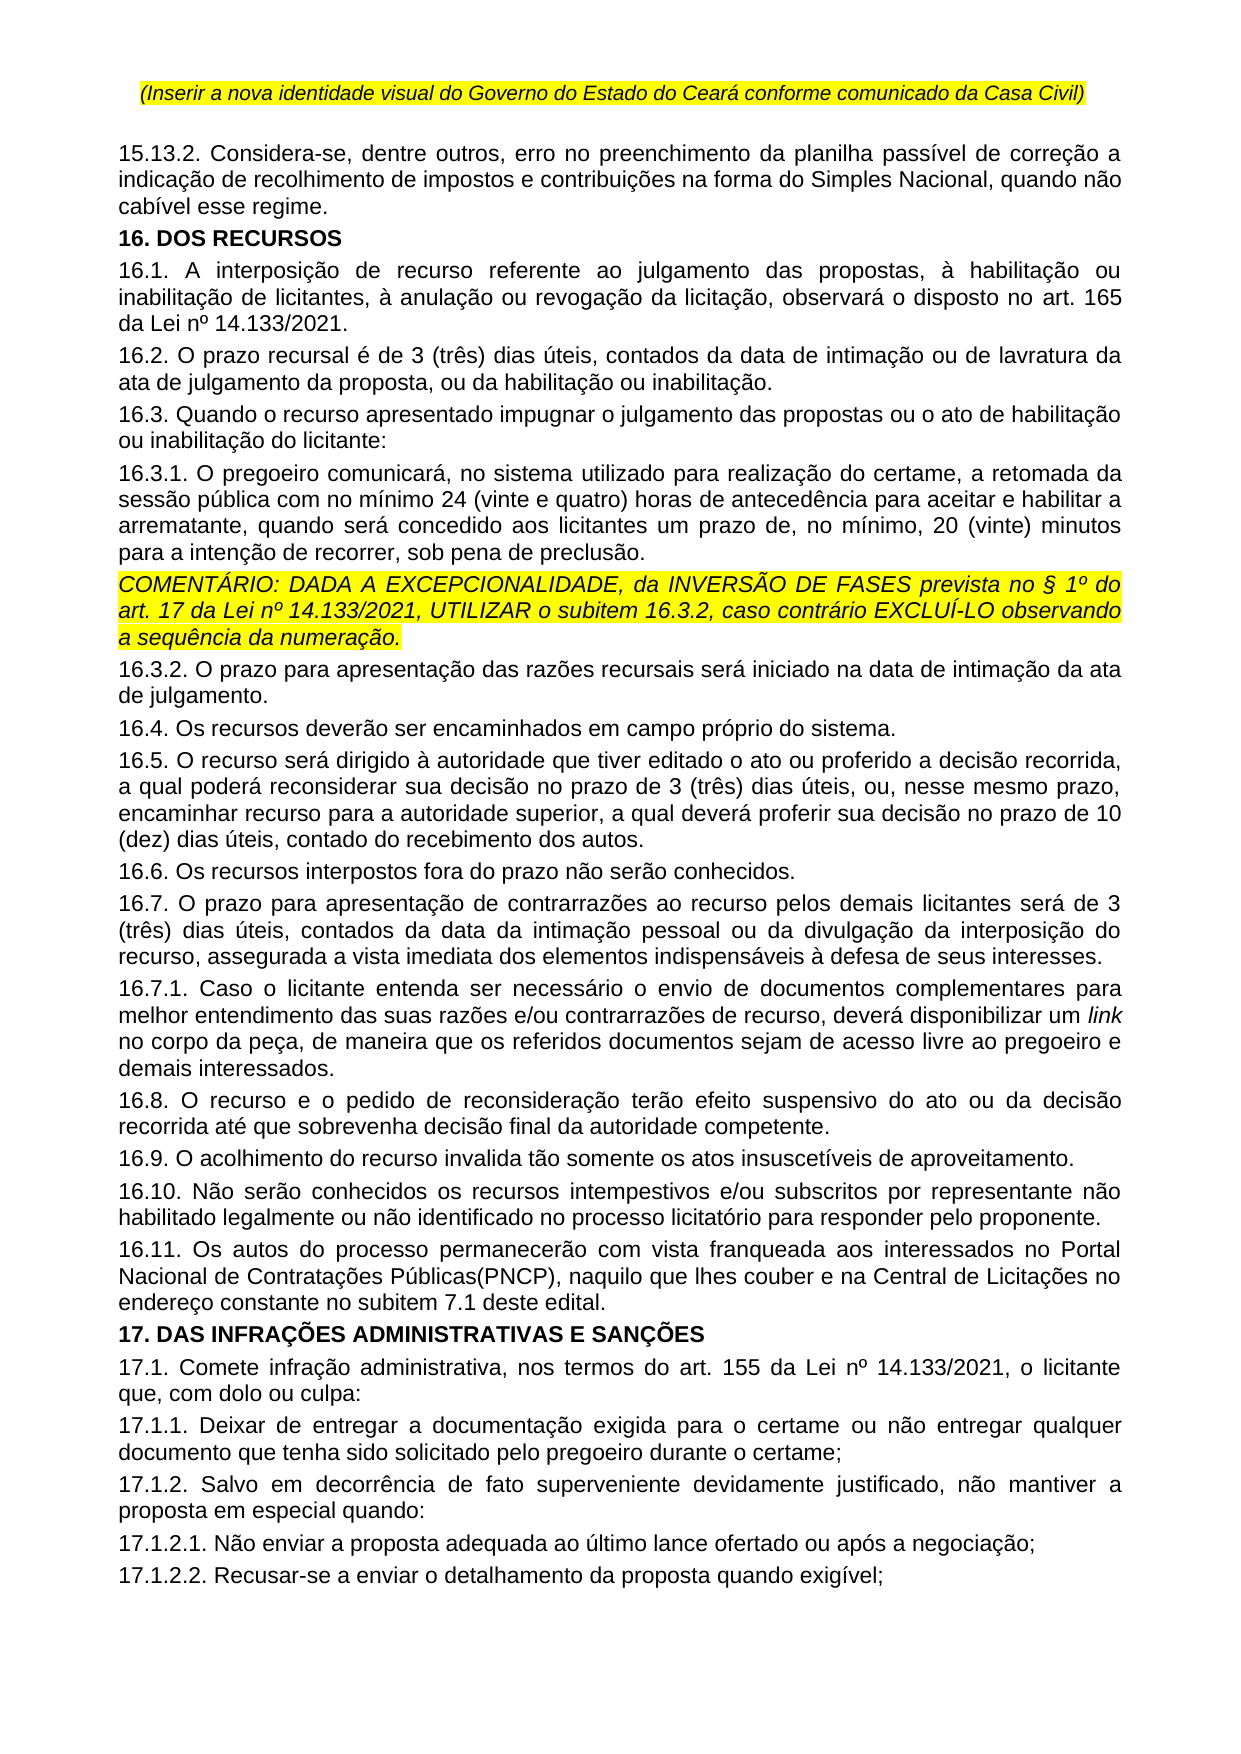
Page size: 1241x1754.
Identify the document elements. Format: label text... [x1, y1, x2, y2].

text 16.6. Os recursos interpostos fora do prazo não serão conhecidos. [118, 858, 1122, 884]
text 17.1.2. Salvo em decorrência de fato superveniente devidamente justificado, não mantiver a proposta em especial quando: [118, 1471, 1122, 1524]
text 17.1. Comete infração administrativa, nos termos do art. 155 da Lei nº 14.133/2021, o licitante que, com dolo ou culpa: [118, 1354, 1122, 1406]
text COMENTÁRIO: DADA A EXCEPCIONALIDADE, da INVERSÃO DE FASES prevista no § 1º do art. 17 da Lei nº 14.133/2021, UTILIZAR o subitem 16.3.2, caso contrário EXCLUÍ-LO observando a sequência da numeração. [118, 571, 1122, 650]
text 16.10. Não serão conhecidos os recursos intempestivos e/ou subscritos por representante não habilitado legalmente ou não identificado no processo licitatório para responder pelo proponente. [118, 1178, 1122, 1230]
text 16.4. Os recursos deverão ser encaminhados em campo próprio do sistema. [118, 714, 1122, 741]
text 16.7.1. Caso o licitante entenda ser necessário o envio de documentos complementares para melhor entendimento das suas razões e/ou contrarrazões de recurso, deverá disponibilizar um link no corpo da peça, de maneira que os referidos documentos sejam de acesso livre ao pregoeiro e demais interessados. [118, 975, 1122, 1081]
text 16.3.1. O pregoeiro comunicará, no sistema utilizado para realização do certame, a retomada da sessão pública com no mínimo 24 (vinte e quatro) horas de antecedência para aceitar e habilitar a arrematante, quando será concedido aos licitantes um prazo de, no mínimo, 20 (vinte) minutos para a intenção de recorrer, sob pena de preclusão. [118, 459, 1122, 565]
text 15.13.2. Considera-se, dentre outros, erro no preenchimento da planilha passível de correção a indicação de recolhimento de impostos e contribuições na forma do Simples Nacional, quando não cabível esse regime. [118, 140, 1122, 219]
text 16.1. A interposição de recurso referente ao julgamento das propostas, à habilitação ou inabilitação de licitantes, à anulação ou revogação da licitação, observará o disposto no art. 165 da Lei nº 14.133/2021. [118, 257, 1122, 336]
text 16.2. O prazo recursal é de 3 (três) dias úteis, contados da data de intimação ou de lavratura da ata de julgamento da proposta, ou da habilitação ou inabilitação. [118, 342, 1122, 395]
text 16.9. O acolhimento do recurso invalida tão somente os atos insuscetíveis de aproveitamento. [118, 1145, 1122, 1172]
text 16.3.2. O prazo para apresentação das razões recursais será iniciado na data de intimação da ata de julgamento. [118, 656, 1122, 708]
text 17.1.2.1. Não enviar a proposta adequada ao último lance ofertado ou após a negociação; [118, 1529, 1122, 1556]
text 16.7. O prazo para apresentação de contrarrazões ao recurso pelos demais licitantes será de 3 (três) dias úteis, contados da data da intimação pessoal ou da divulgação da interposição do recurso, assegurada a vista imediata dos elementos indispensáveis à defesa de seus interesses. [118, 890, 1122, 969]
text 16.3. Quando o recurso apresentado impugnar o julgamento das propostas ou o ato de habilitação ou inabilitação do licitante: [118, 401, 1122, 453]
text 16. DOS RECURSOS [118, 225, 1122, 251]
text 16.11. Os autos do processo permanecerão com vista franqueada aos interessados no Portal Nacional de Contratações Públicas(PNCP), naquilo que lhes couber e na Central de Licitações no endereço constante no subitem 7.1 deste edital. [118, 1236, 1122, 1315]
text 16.8. O recurso e o pedido de reconsideração terão efeito suspensivo do ato ou da decisão recorrida até que sobrevenha decisão final da autoridade competente. [118, 1087, 1122, 1139]
text 17. DAS INFRAÇÕES ADMINISTRATIVAS E SANÇÕES [118, 1321, 1122, 1348]
list 17.1.1. Deixar de entregar a documentação exigida para o certame ou não entregar qualquer documento que tenha sido solicitado pelo pregoeiro durante o certame; [118, 1412, 1122, 1465]
text 17.1.2.2. Recusar-se a enviar o detalhamento da proposta quando exigível; [118, 1562, 1122, 1588]
text 16.5. O recurso será dirigido à autoridade que tiver editado o ato ou proferido a decisão recorrida, a qual poderá reconsiderar sua decisão no prazo de 3 (três) dias úteis, ou, nesse mesmo prazo, encaminhar recurso para a autoridade superior, a qual deverá proferir sua decisão no prazo de 10 (dez) dias úteis, contado do recebimento dos autos. [118, 747, 1122, 852]
